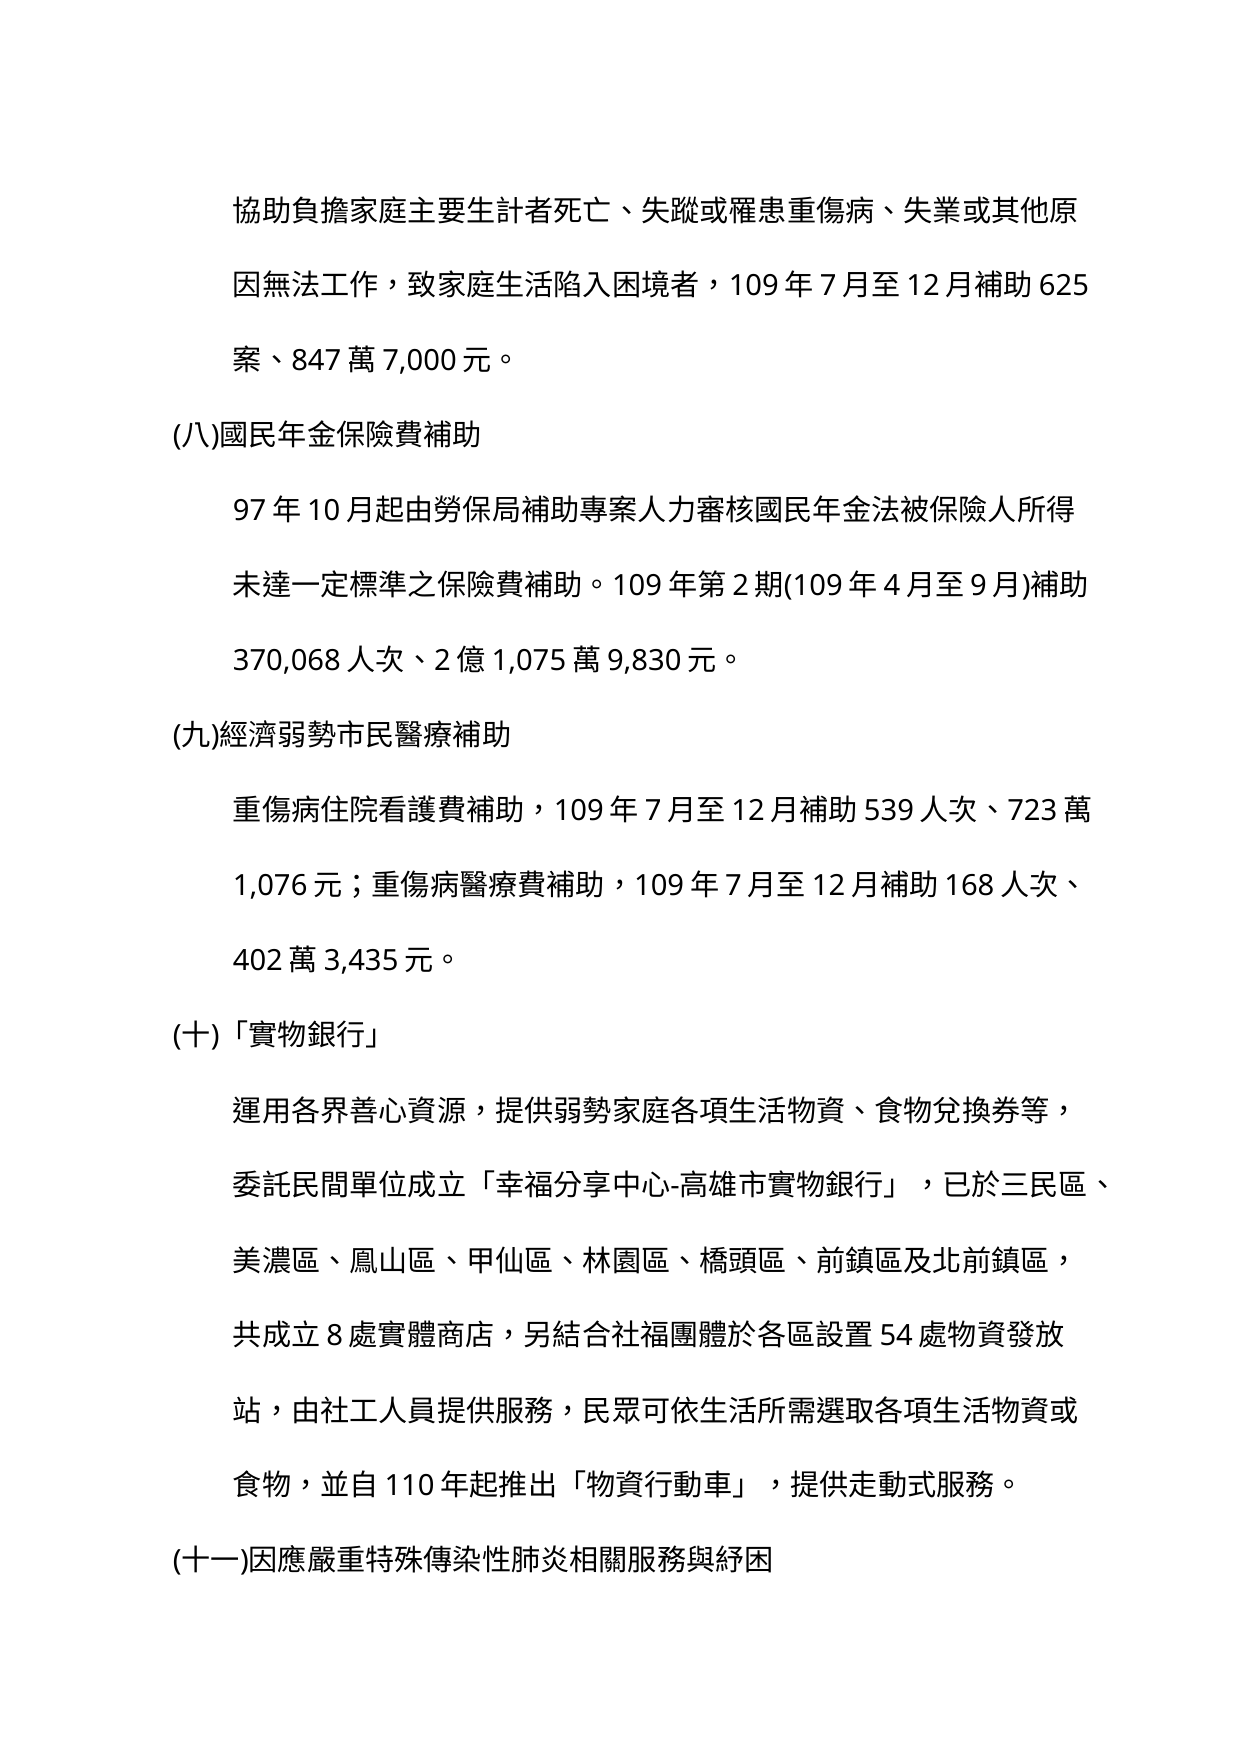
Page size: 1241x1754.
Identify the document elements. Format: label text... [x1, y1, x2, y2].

text 重傷病住院看護費補助，109年7月至12月補助539人次、723萬1,076元；重傷病醫療費補助，109年7月至12月補助168人次、402萬3,435元。 [233, 764, 1092, 989]
text (九)經濟弱勢市民醫療補助 [173, 689, 1092, 764]
text (八)國民年金保險費補助 [173, 389, 1092, 464]
text 運用各界善心資源，提供弱勢家庭各項生活物資、食物兌換券等，委託民間單位成立「幸福分享中心-高雄市實物銀行」，已於三民區、美濃區、鳯山區、甲仙區、林園區、橋頭區、前鎮區及北前鎮區，共成立8處實體商店，另結合社福團體於各區設置54處物資發放站，由社工人員提供服務，民眾可依生活所需選取各項生活物資或食物，並自110年起推出「物資行動車」，提供走動式服務。 [233, 1064, 1092, 1514]
text 97年10月起由勞保局補助專案人力審核國民年金法被保險人所得未達一定標準之保險費補助。109年第2期(109年4月至9月)補助370,068人次、2億1,075萬9,830元。 [233, 464, 1092, 689]
text (十)「實物銀行」 [173, 989, 1092, 1064]
text (十一)因應嚴重特殊傳染性肺炎相關服務與紓困 [173, 1514, 1092, 1589]
text 協助負擔家庭主要生計者死亡、失蹤或罹患重傷病、失業或其他原因無法工作，致家庭生活陷入困境者，109年7月至12月補助625案、847萬7,000元。 [233, 164, 1092, 389]
